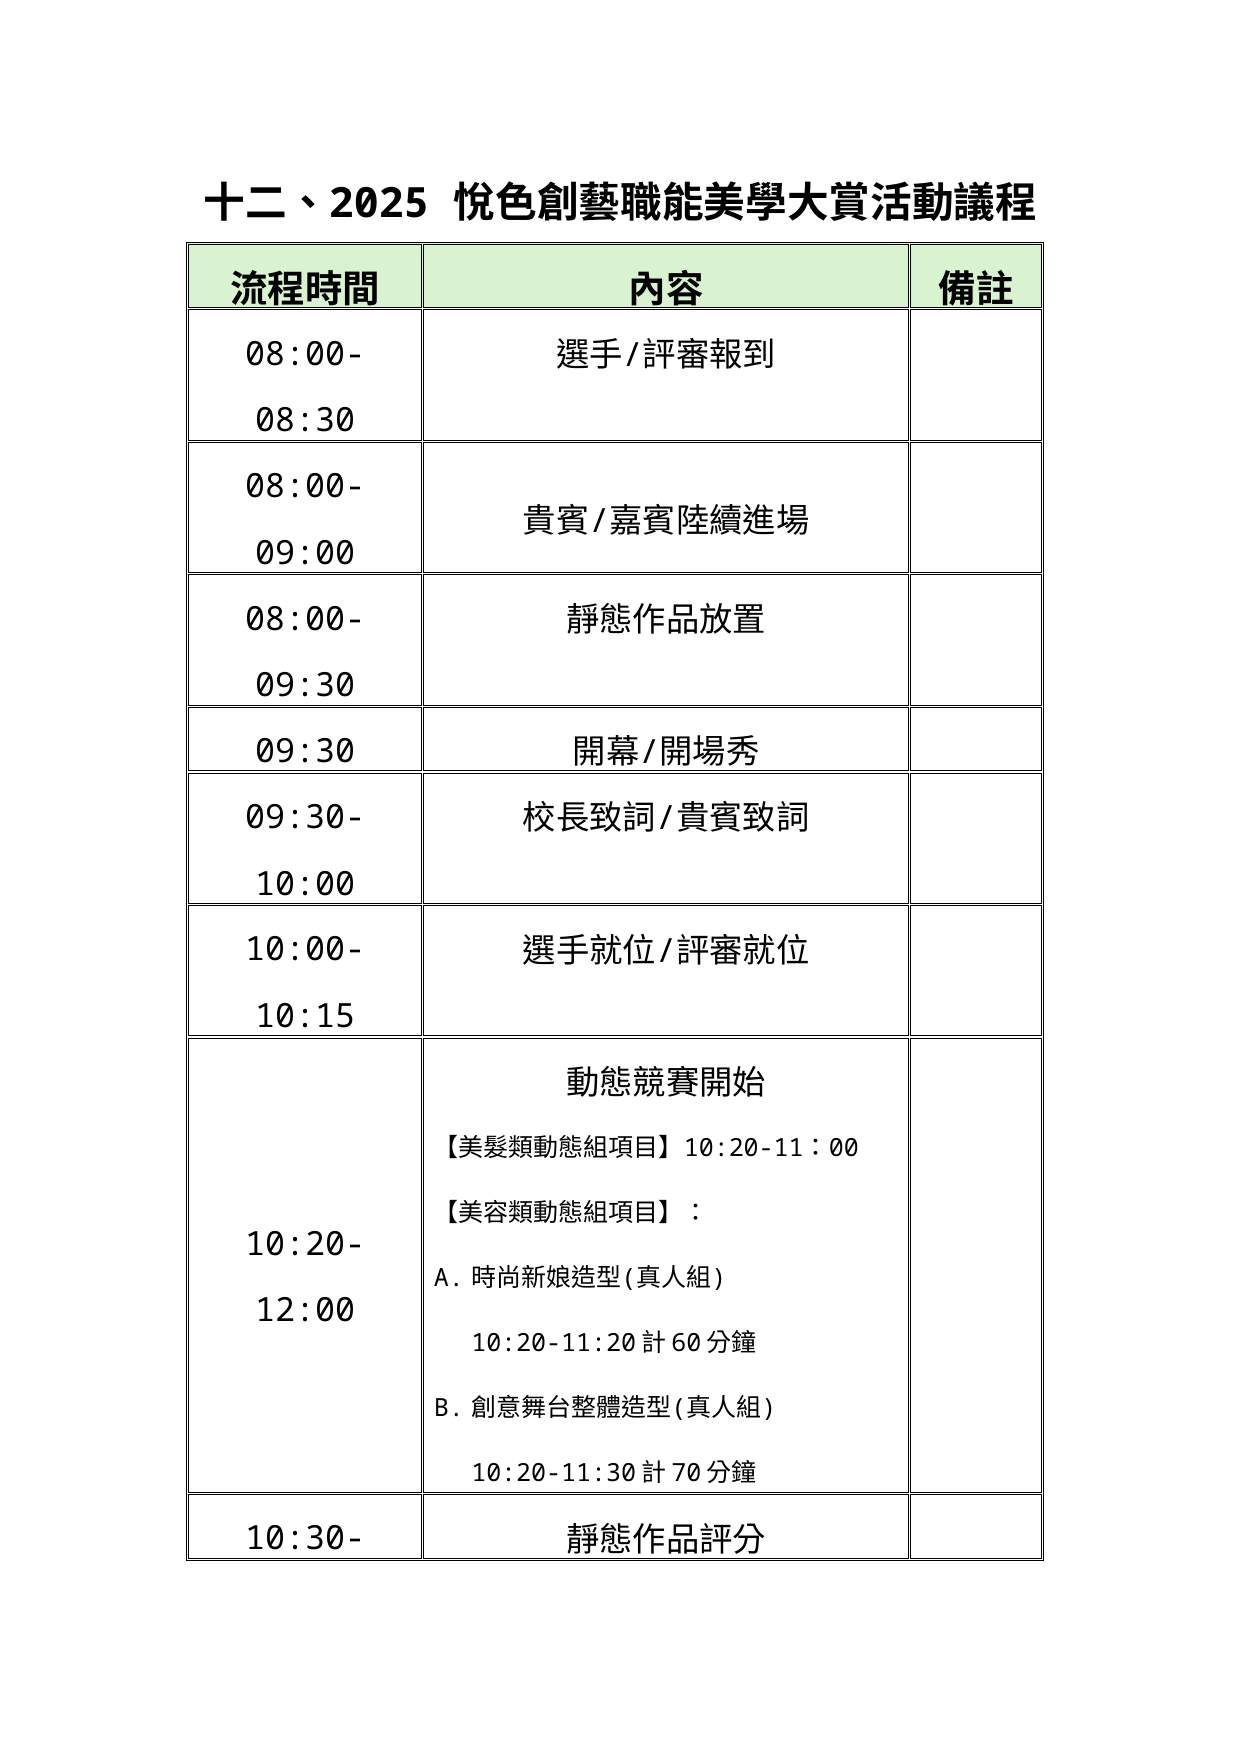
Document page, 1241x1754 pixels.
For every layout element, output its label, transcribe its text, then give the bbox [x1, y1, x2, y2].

table_cell 10:30- [189, 1495, 421, 1557]
table_cell [911, 774, 1041, 903]
table_cell 開幕/開場秀 [424, 708, 908, 770]
text 十二、2025 悅色創藝職能美學大賞活動議程 [187, 158, 1053, 221]
table_cell 選手就位/評審就位 [424, 906, 908, 1035]
table_cell [911, 906, 1041, 1035]
table_cell [911, 443, 1041, 572]
table_header 流程時間 [189, 245, 421, 307]
table_cell [911, 310, 1041, 440]
table_cell 08:00- 09:30 [189, 575, 421, 705]
table_cell 08:00-08:30 [189, 310, 421, 440]
table_cell 動態競賽開始 【美髮類動態組項目】10:20-11：00 【美容類動態組項目】： 時尚新娘造型(真人組) 10:20-11:20計60分鐘 創意舞台整體造型(真人組) 10:20-11:30計70分鐘 [424, 1039, 908, 1492]
table_cell 10:00-10:15 [189, 906, 421, 1035]
table_cell [911, 575, 1041, 705]
table_cell 09:30 [189, 708, 421, 770]
table_cell 校長致詞/貴賓致詞 [424, 774, 908, 903]
table_cell 靜態作品放置 [424, 575, 908, 705]
table_cell 09:30-10:00 [189, 774, 421, 903]
table_cell 08:00- 09:00 [189, 443, 421, 572]
table_cell 靜態作品評分 [424, 1495, 908, 1557]
table_cell [911, 1039, 1041, 1492]
table_header 備註 [911, 245, 1041, 307]
table_cell 選手/評審報到 [424, 310, 908, 440]
table_cell 貴賓/嘉賓陸續進場 [424, 443, 908, 572]
table_header 內容 [424, 245, 908, 307]
table_cell 10:20-12:00 [189, 1039, 421, 1492]
table_cell [911, 1495, 1041, 1557]
table_cell [911, 708, 1041, 770]
